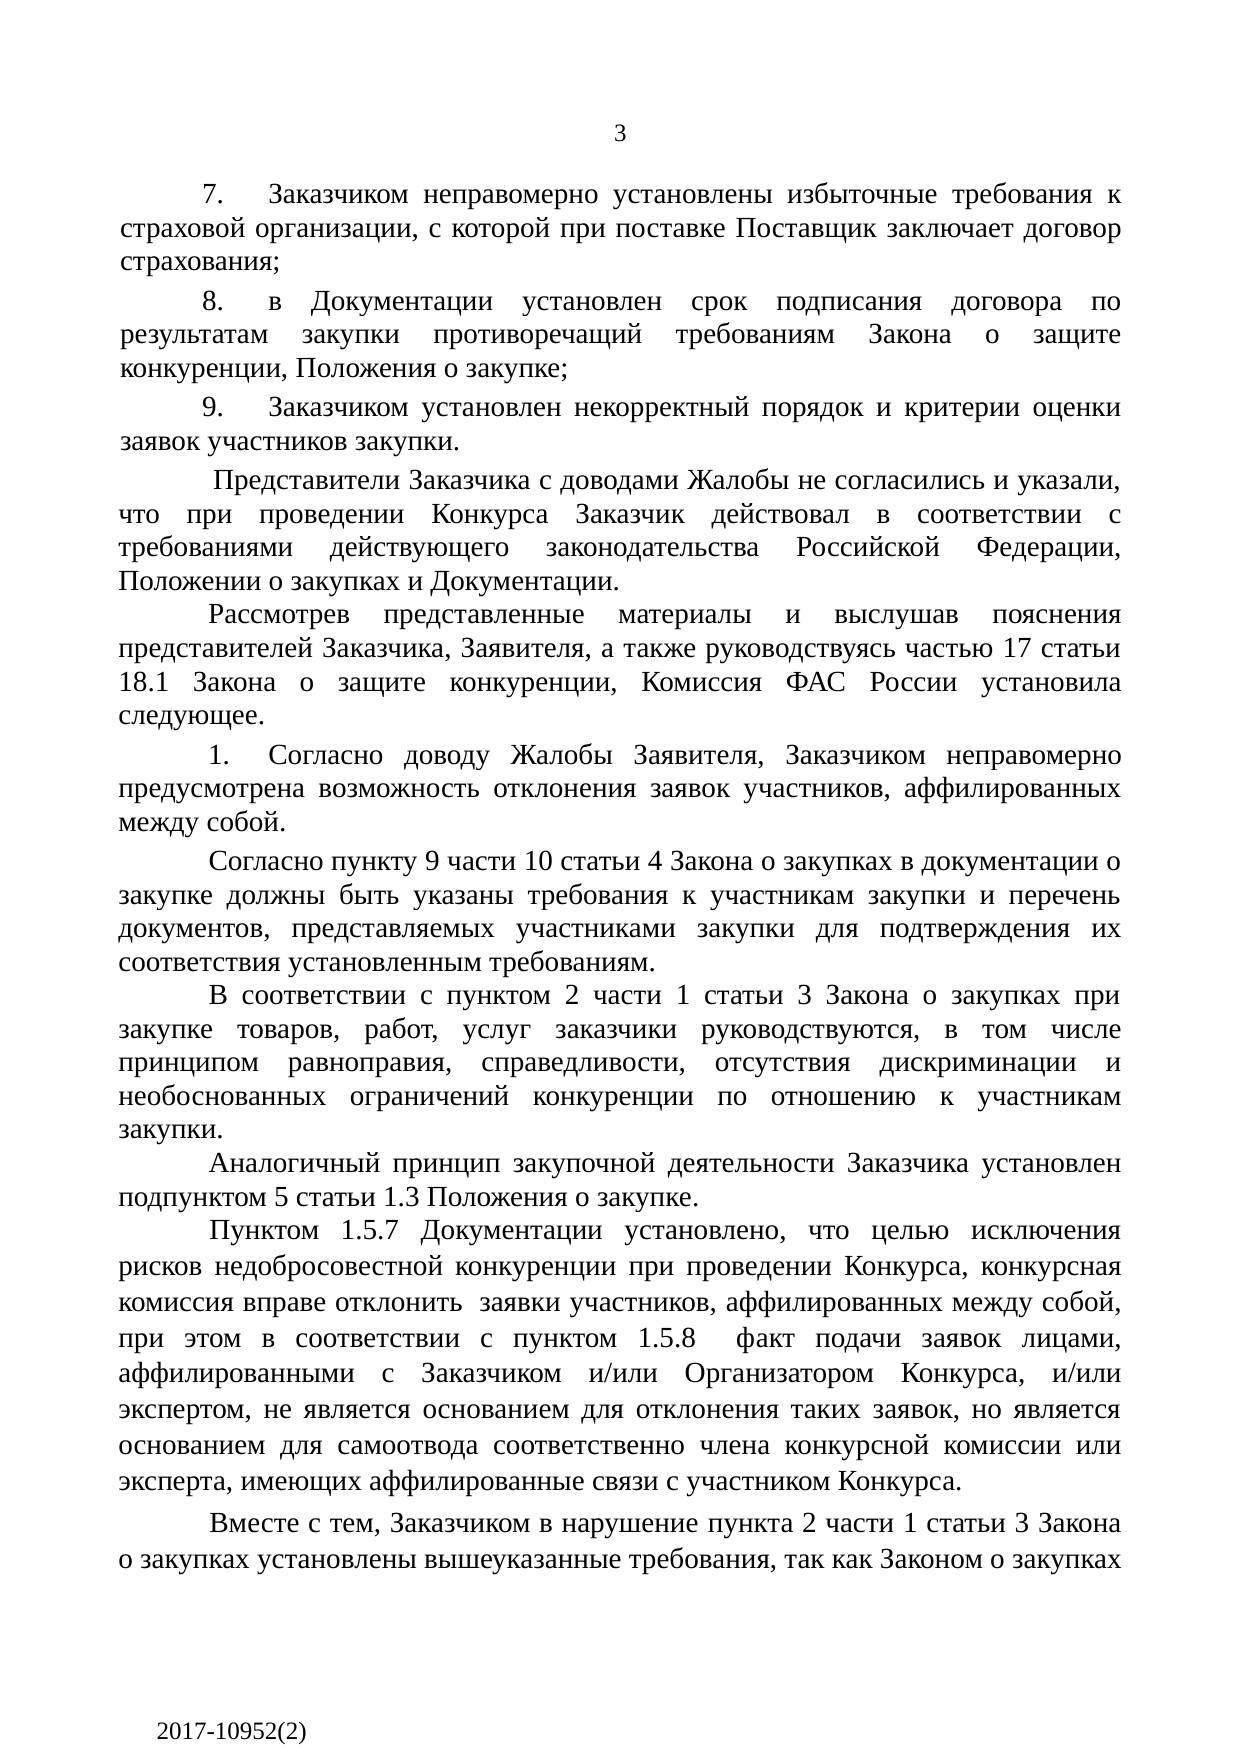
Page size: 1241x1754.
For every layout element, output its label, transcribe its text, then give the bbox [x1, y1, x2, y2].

text Аналогичный принцип закупочной деятельности Заказчика установлен подпунктом 5 статьи 1.3 Положения о закупке. [118, 1145, 1122, 1212]
list в Документации установлен срок подписания договора по результатам закупки противоречащий требованиям Закона о защите конкуренции, Положения о закупке; [120, 283, 1122, 383]
text Согласно пункту 9 части 10 статьи 4 Закона о закупках в документации о закупке должны быть указаны требования к участникам закупки и перечень документов, представляемых участниками закупки для подтверждения их соответствия установленным требованиям. [118, 843, 1122, 977]
text Вместе с тем, Заказчиком в нарушение пункта 2 части 1 статьи 3 Закона о закупках установлены вышеуказанные требования, так как Законом о закупках [118, 1505, 1122, 1574]
text Пунктом 1.5.7 Документации установлено, что целью исключения рисков недобросовестной конкуренции при проведении Конкурса, конкурсная комиссия вправе отклонить заявки участников, аффилированных между собой, при этом в соответствии с пунктом 1.5.8 факт подачи заявок лицами, аффилированными с Заказчиком и/или Организатором Конкурса, и/или экспертом, не является основанием для отклонения таких заявок, но является основанием для самоотвода соответственно члена конкурсной комиссии или эксперта, имеющих аффилированные связи с участником Конкурса. [118, 1212, 1122, 1497]
list Заказчиком неправомерно установлены избыточные требования к страховой организации, с которой при поставке Поставщик заключает договор страхования; [120, 176, 1122, 277]
text Рассмотрев представленные материалы и выслушав пояснения представителей Заказчика, Заявителя, а также руководствуясь частью 17 статьи 18.1 Закона о защите конкуренции, Комиссия ФАС России установила следующее. [118, 597, 1122, 731]
text Представители Заказчика с доводами Жалобы не согласились и указали, что при проведении Конкурса Заказчик действовал в соответствии с требованиями действующего законодательства Российской Федерации, Положении о закупках и Документации. [118, 462, 1122, 597]
list Согласно доводу Жалобы Заявителя, Заказчиком неправомерно предусмотрена возможность отклонения заявок участников, аффилированных между собой. [118, 737, 1122, 837]
list Заказчиком установлен некорректный порядок и критерии оценки заявок участников закупки. [120, 389, 1122, 457]
text В соответствии с пунктом 2 части 1 статьи 3 Закона о закупках при закупке товаров, работ, услуг заказчики руководствуются, в том числе принципом равноправия, справедливости, отсутствия дискриминации и необоснованных ограничений конкуренции по отношению к участникам закупки. [118, 977, 1122, 1145]
